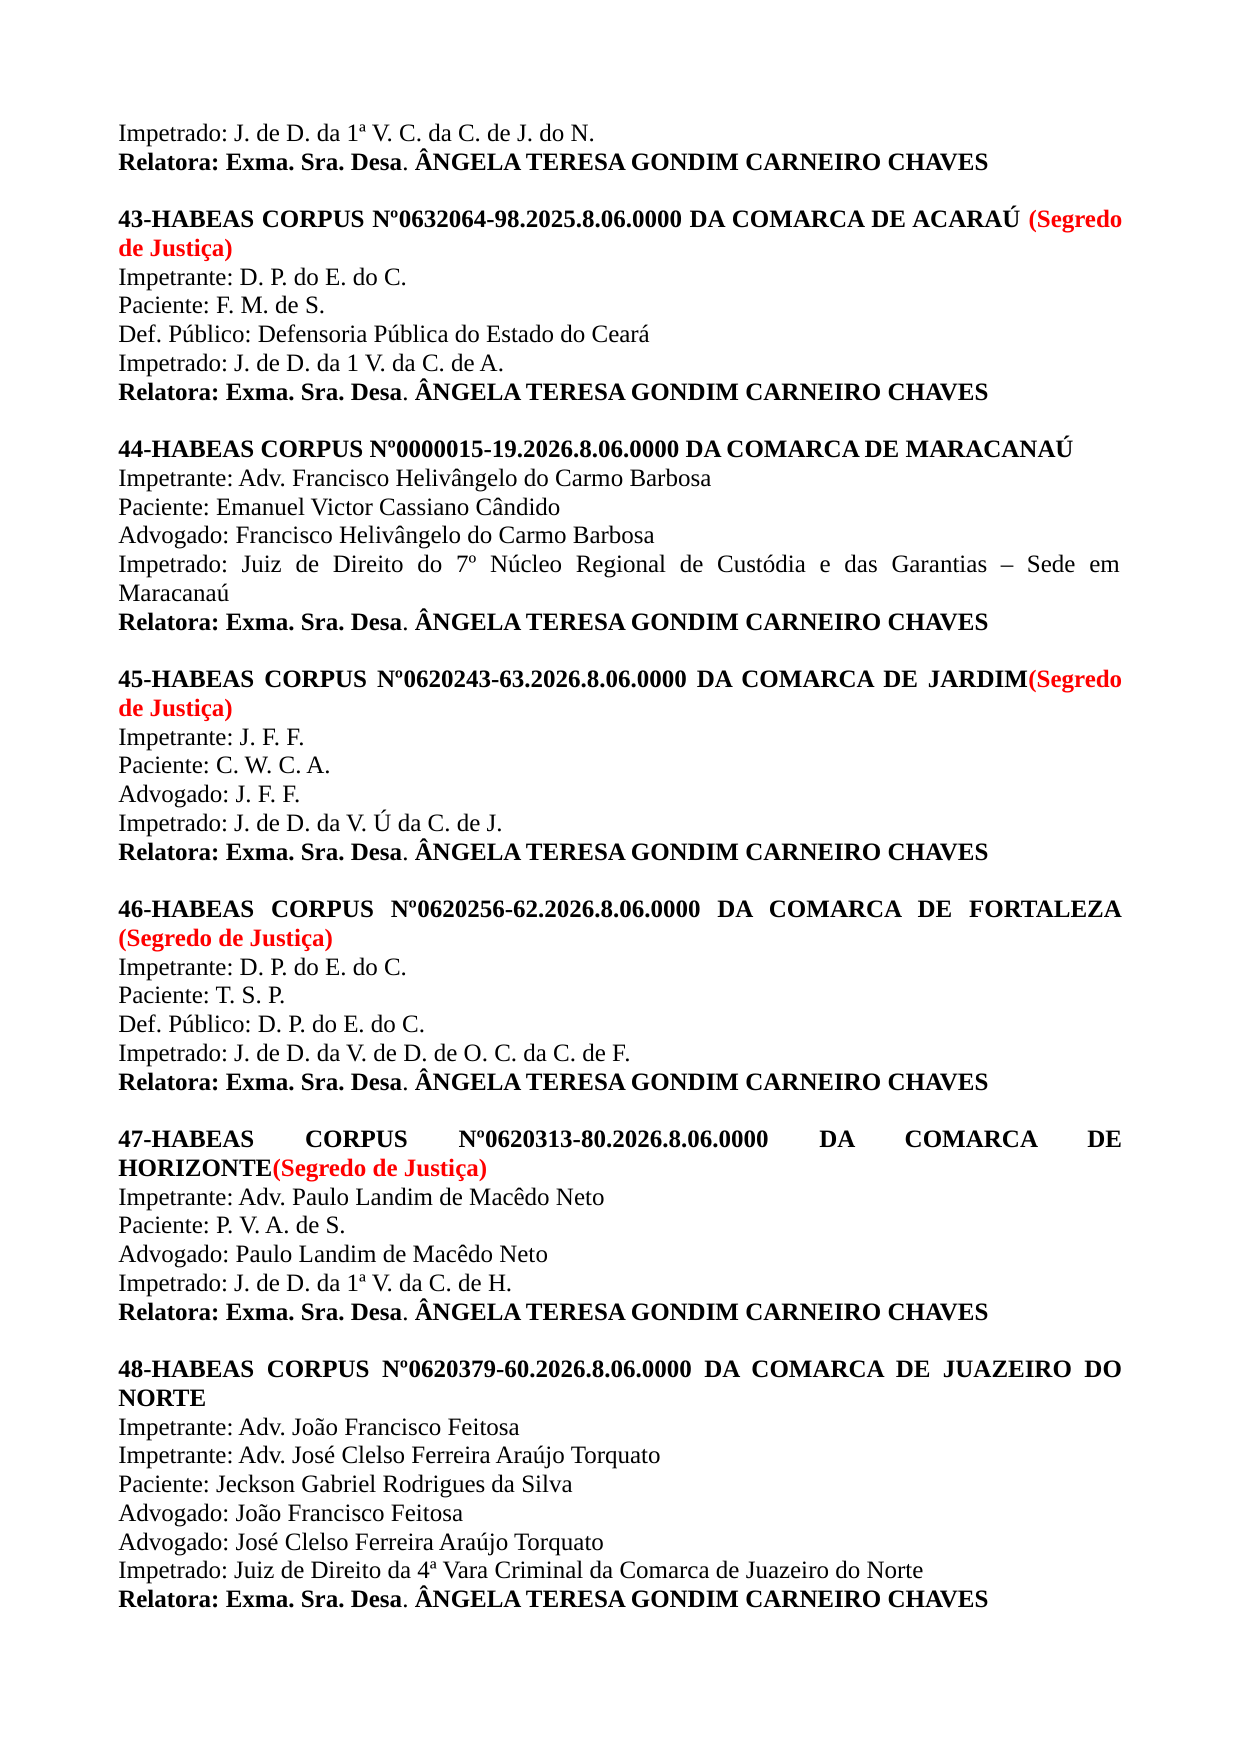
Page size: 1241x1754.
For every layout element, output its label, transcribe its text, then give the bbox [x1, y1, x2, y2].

text Relatora: Exma. Sra. Desa. ÂNGELA TERESA GONDIM CARNEIRO CHAVES [118, 837, 1122, 866]
text Relatora: Exma. Sra. Desa. ÂNGELA TERESA GONDIM CARNEIRO CHAVES [118, 607, 1122, 636]
text 46-HABEAS CORPUS Nº0620256-62.2026.8.06.0000 DA COMARCA DE FORTALEZA (Segredo de Justiça) [118, 894, 1122, 952]
text Relatora: Exma. Sra. Desa. ÂNGELA TERESA GONDIM CARNEIRO CHAVES [118, 147, 1122, 176]
text 44-HABEAS CORPUS Nº0000015-19.2026.8.06.0000 DA COMARCA DE MARACANAÚ [118, 434, 1122, 463]
text Impetrante: Adv. João Francisco Feitosa [118, 1412, 1122, 1441]
text Impetrante: D. P. do E. do C. [118, 262, 1122, 291]
text Impetrante: Adv. José Clelso Ferreira Araújo Torquato [118, 1441, 1122, 1469]
text Impetrante: J. F. F. [118, 722, 1122, 751]
text Advogado: João Francisco Feitosa [118, 1498, 1122, 1527]
text Impetrante: Adv. Francisco Helivângelo do Carmo Barbosa [118, 463, 1122, 492]
text Advogado: J. F. F. [118, 779, 1122, 808]
text 47-HABEAS CORPUS Nº0620313-80.2026.8.06.0000 DA COMARCA DE HORIZONTE(Segredo de Justiça) [118, 1124, 1122, 1182]
text Impetrado: Juiz de Direito do 7º Núcleo Regional de Custódia e das Garantias – Sede em Maracanaú [118, 549, 1122, 607]
text Paciente: Jeckson Gabriel Rodrigues da Silva [118, 1469, 1122, 1498]
text Impetrado: J. de D. da 1 V. da C. de A. [118, 348, 1122, 377]
text Impetrado: J. de D. da V. Ú da C. de J. [118, 808, 1122, 837]
text Relatora: Exma. Sra. Desa. ÂNGELA TERESA GONDIM CARNEIRO CHAVES [118, 377, 1122, 406]
text Impetrado: J. de D. da 1ª V. C. da C. de J. do N. [118, 118, 1122, 147]
text Impetrante: Adv. Paulo Landim de Macêdo Neto [118, 1182, 1122, 1211]
text Paciente: Emanuel Victor Cassiano Cândido [118, 492, 1122, 521]
text 43-HABEAS CORPUS Nº0632064-98.2025.8.06.0000 DA COMARCA DE ACARAÚ (Segredo de Justiça) [118, 204, 1122, 262]
text Paciente: F. M. de S. [118, 291, 1122, 319]
text Def. Público: D. P. do E. do C. [118, 1009, 1122, 1038]
text Impetrado: J. de D. da 1ª V. da C. de H. [118, 1268, 1122, 1297]
text Def. Público: Defensoria Pública do Estado do Ceará [118, 319, 1122, 348]
text Paciente: T. S. P. [118, 981, 1122, 1009]
text Relatora: Exma. Sra. Desa. ÂNGELA TERESA GONDIM CARNEIRO CHAVES [118, 1297, 1122, 1326]
text Impetrado: Juiz de Direito da 4ª Vara Criminal da Comarca de Juazeiro do Norte [118, 1556, 1122, 1584]
text Impetrado: J. de D. da V. de D. de O. C. da C. de F. [118, 1038, 1122, 1067]
text Advogado: Francisco Helivângelo do Carmo Barbosa [118, 521, 1122, 549]
text Impetrante: D. P. do E. do C. [118, 952, 1122, 981]
text Advogado: José Clelso Ferreira Araújo Torquato [118, 1527, 1122, 1556]
text Advogado: Paulo Landim de Macêdo Neto [118, 1239, 1122, 1268]
text Paciente: P. V. A. de S. [118, 1211, 1122, 1239]
text Relatora: Exma. Sra. Desa. ÂNGELA TERESA GONDIM CARNEIRO CHAVES [118, 1584, 1122, 1613]
text Relatora: Exma. Sra. Desa. ÂNGELA TERESA GONDIM CARNEIRO CHAVES [118, 1067, 1122, 1096]
text 48-HABEAS CORPUS Nº0620379-60.2026.8.06.0000 DA COMARCA DE JUAZEIRO DO NORTE [118, 1354, 1122, 1412]
text Paciente: C. W. C. A. [118, 751, 1122, 779]
text 45-HABEAS CORPUS Nº0620243-63.2026.8.06.0000 DA COMARCA DE JARDIM(Segredo de Justiça) [118, 664, 1122, 722]
